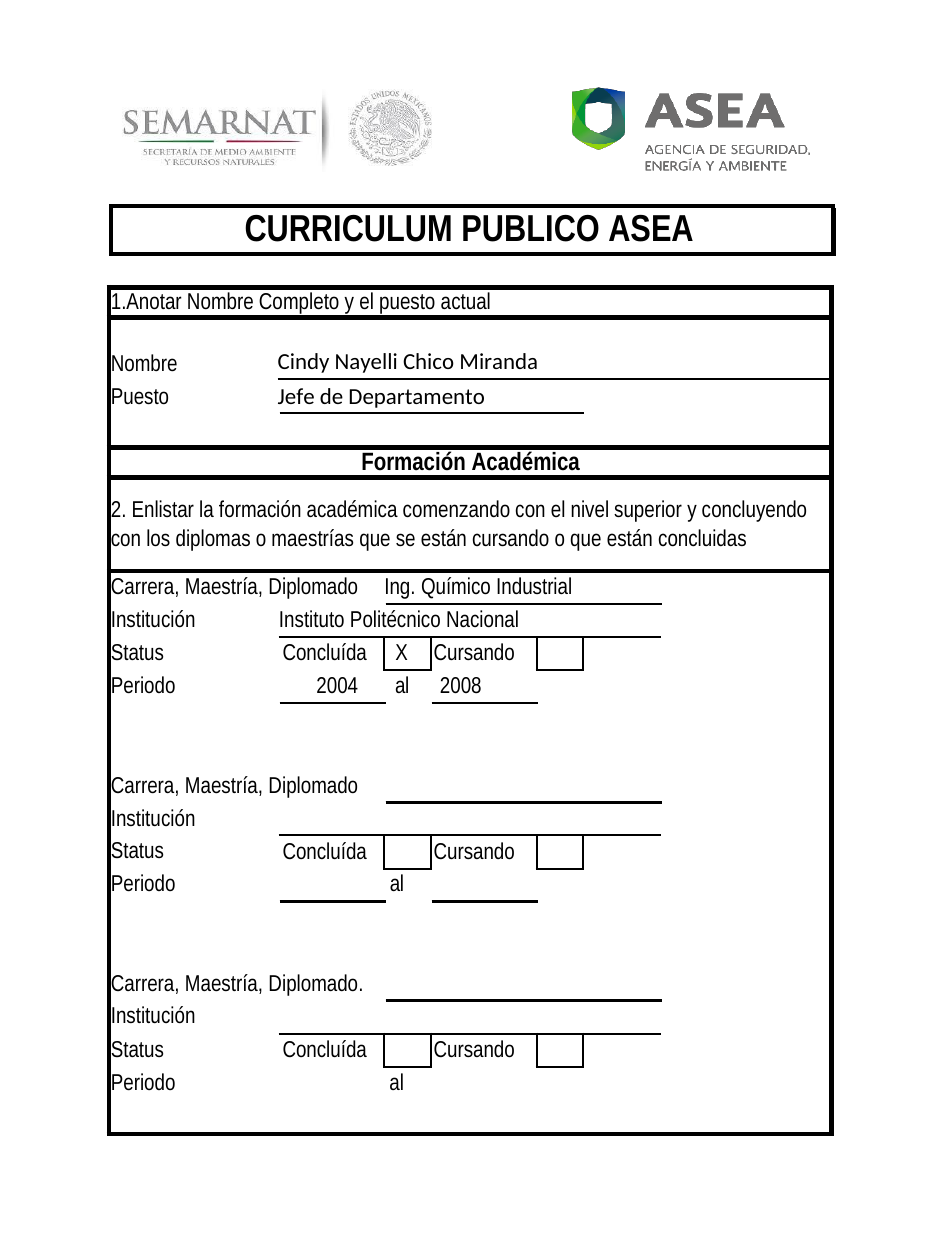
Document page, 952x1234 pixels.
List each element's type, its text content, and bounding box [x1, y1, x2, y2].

table_header [584, 1035, 661, 1066]
table_cell Carrera, Maestría, Diplomado Ing. Químico Industrial Institución Instituto Politécnico Nacional Status X Periodo 2004 al 2008 Carrera, Maestría, Diplomado Institución Status Periodo al Carrera, Maestría, Diplomado. Institución Status Periodo al [111, 573, 829, 1131]
table_header Concluída [279, 1035, 383, 1066]
table_cell 2. Enlistar la formación académica comenzando con el nivel superior y concluyendo con los diplomas o maestrías que se están cursando o que están concluidas [111, 480, 829, 568]
table_header Concluída [279, 638, 383, 669]
table_header [538, 836, 582, 867]
table_header [385, 638, 430, 669]
table_header [385, 836, 430, 867]
table_header Cursando [432, 836, 536, 867]
table_header Cursando [432, 1035, 536, 1066]
table_header [538, 638, 582, 669]
table_header [385, 1035, 430, 1066]
text CURRICULUM PUBLICO ASEA [244, 208, 831, 249]
table_header [584, 836, 661, 867]
table_header Concluída [279, 836, 383, 867]
table_cell Formación Académica [111, 450, 829, 475]
table_cell Cindy Nayelli Chico Miranda [278, 320, 829, 378]
table_header Cursando [432, 638, 536, 669]
table_header [584, 638, 661, 669]
table_header [538, 1035, 582, 1066]
table_cell Jefe de Departamento [278, 380, 829, 445]
table_header 1.Anotar Nombre Completo y el puesto actual [111, 290, 829, 315]
table_cell Nombre Puesto [111, 320, 277, 445]
